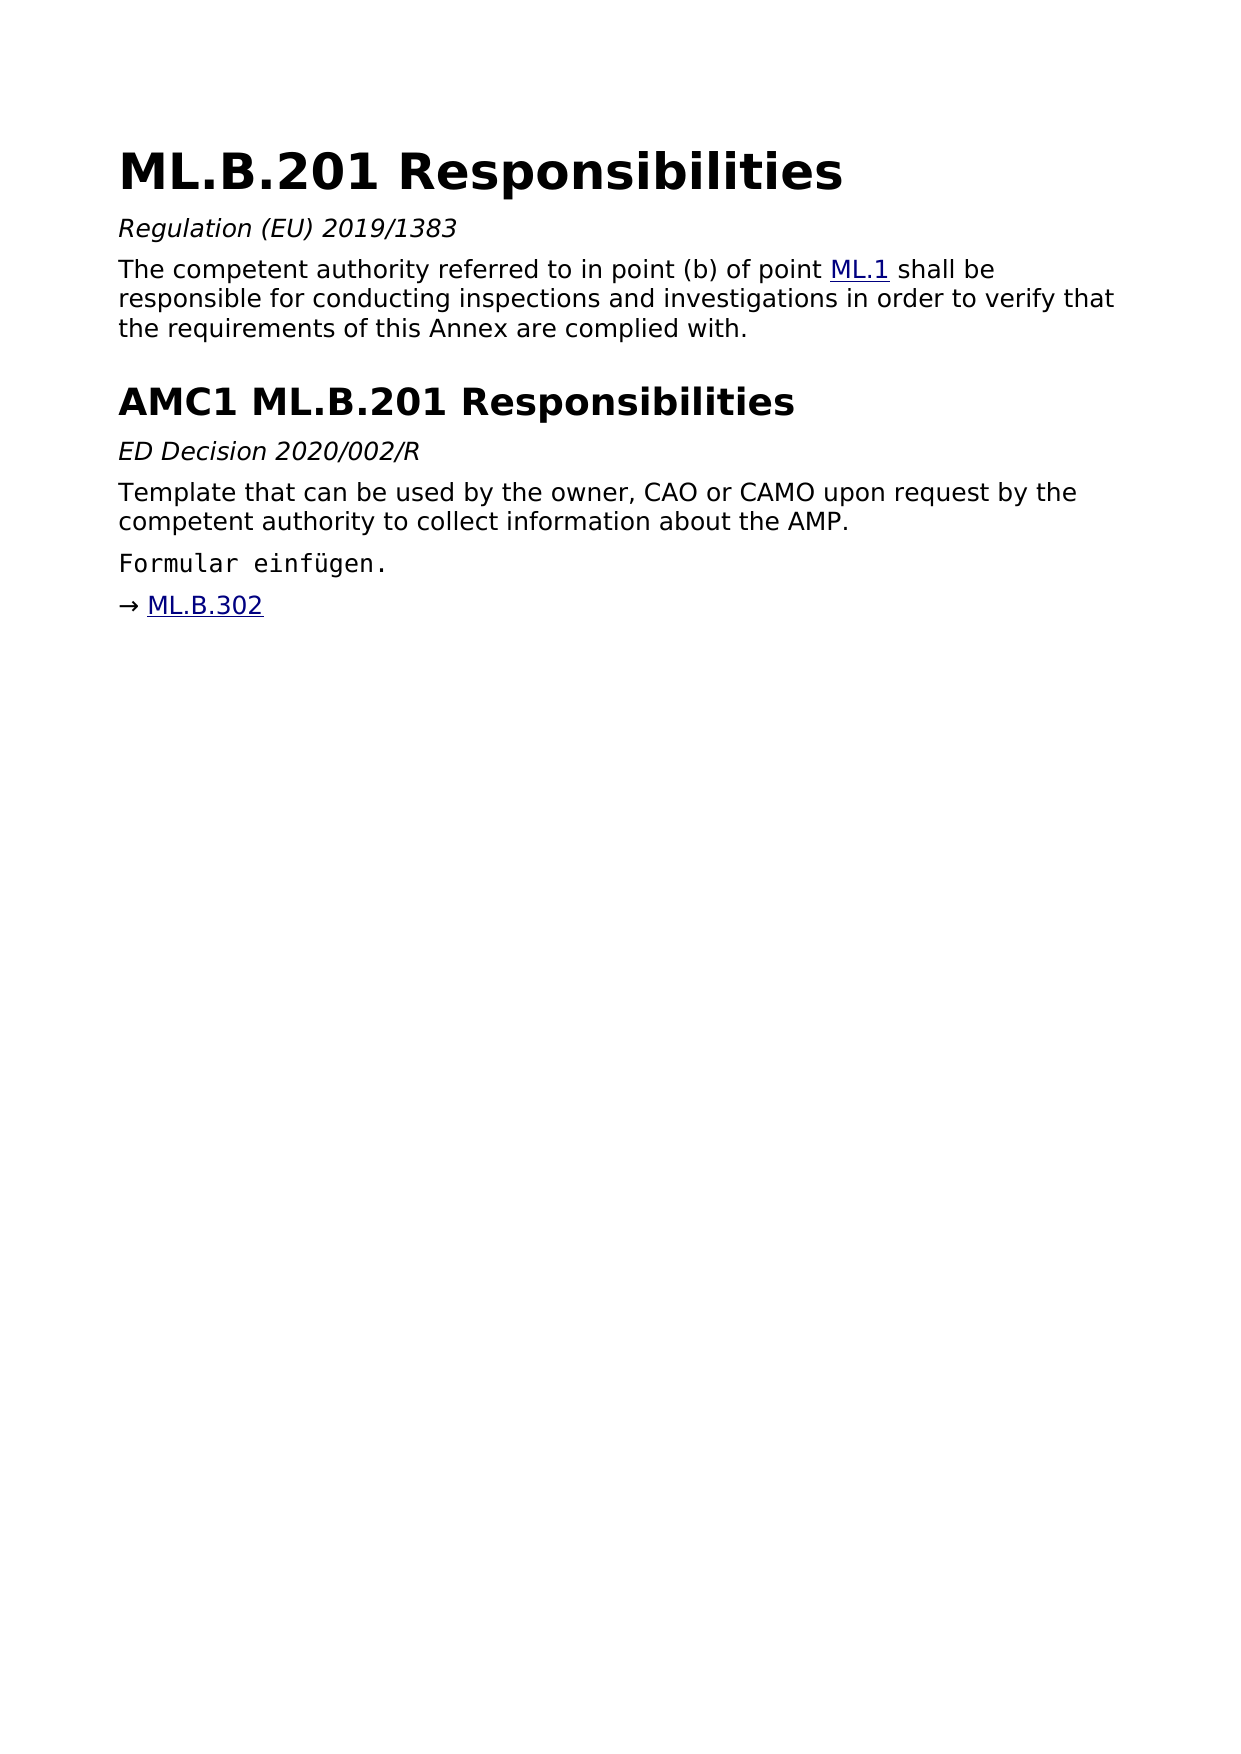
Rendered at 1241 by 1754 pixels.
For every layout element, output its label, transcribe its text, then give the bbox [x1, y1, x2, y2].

text Formular einfügen. [118, 549, 1122, 578]
text Template that can be used by the owner, CAO or CAMO upon request by the competent authority to collect information about the AMP. [118, 478, 1122, 537]
text Regulation (EU) 2019/1383 [118, 214, 1122, 243]
text The competent authority referred to in point (b) of point ML.1 shall be responsible for conducting inspections and investigations in order to verify that the requirements of this Annex are complied with. [118, 256, 1122, 343]
text → ML.B.302 [118, 591, 1122, 620]
subtitle AMC1 ML.B.201 Responsibilities [118, 381, 1122, 424]
text ED Decision 2020/002/R [118, 437, 1122, 466]
subtitle ML.B.201 Responsibilities [118, 143, 1122, 201]
